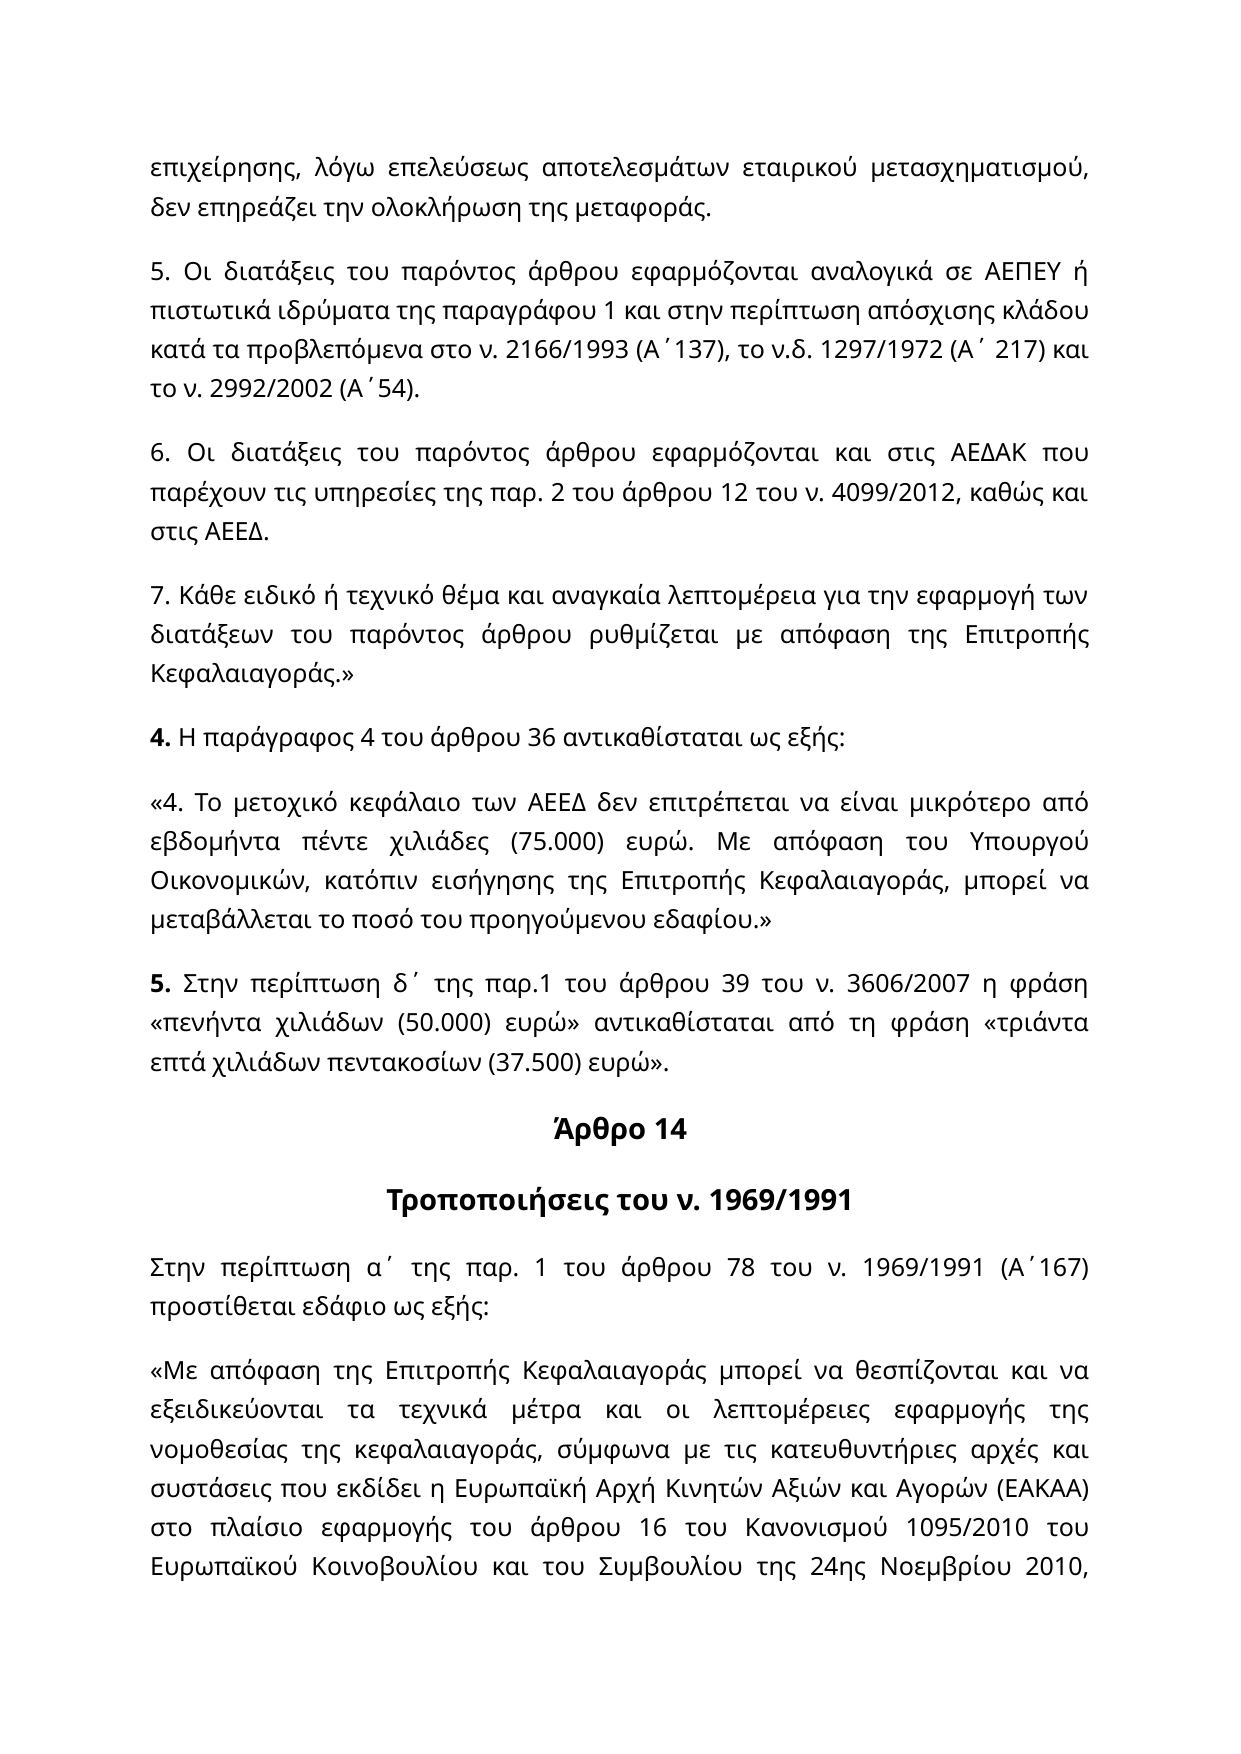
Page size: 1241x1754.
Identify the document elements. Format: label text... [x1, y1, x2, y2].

text 4. Η παράγραφος 4 του άρθρου 36 αντικαθίσταται ως εξής: [150, 720, 1090, 754]
text Στην περίπτωση α΄ της παρ. 1 του άρθρου 78 του ν. 1969/1991 (Α΄167) προστίθεται εδάφιο ως εξής: [150, 1249, 1090, 1323]
subtitle Τροποποιήσεις του ν. 1969/1991 [150, 1179, 1090, 1219]
text 6. Οι διατάξεις του παρόντος άρθρου εφαρμόζονται και στις ΑΕΔΑΚ που παρέχουν τις υπηρεσίες της παρ. 2 του άρθρου 12 του ν. 4099/2012, καθώς και στις ΑΕΕΔ. [150, 435, 1090, 547]
text 5. Οι διατάξεις του παρόντος άρθρου εφαρμόζονται αναλογικά σε ΑΕΠΕΥ ή πιστωτικά ιδρύματα της παραγράφου 1 και στην περίπτωση απόσχισης κλάδου κατά τα προβλεπόμενα στο ν. 2166/1993 (Α΄137), το ν.δ. 1297/1972 (Α΄ 217) και το ν. 2992/2002 (Α΄54). [150, 253, 1090, 405]
subtitle Άρθρο 14 [150, 1108, 1090, 1148]
text «4. Το μετοχικό κεφάλαιο των ΑΕΕΔ δεν επιτρέπεται να είναι μικρότερο από εβδομήντα πέντε χιλιάδες (75.000) ευρώ. Με απόφαση του Υπουργού Οικονομικών, κατόπιν εισήγησης της Επιτροπής Κεφαλαιαγοράς, μπορεί να μεταβάλλεται το ποσό του προηγούμενου εδαφίου.» [150, 784, 1090, 936]
text επιχείρησης, λόγω επελεύσεως αποτελεσμάτων εταιρικού μετασχηματισμού, δεν επηρεάζει την ολοκλήρωση της μεταφοράς. [150, 150, 1090, 223]
text 5. Στην περίπτωση δ΄ της παρ.1 του άρθρου 39 του ν. 3606/2007 η φράση «πενήντα χιλιάδων (50.000) ευρώ» αντικαθίσταται από τη φράση «τριάντα επτά χιλιάδων πεντακοσίων (37.500) ευρώ». [150, 966, 1090, 1078]
text 7. Κάθε ειδικό ή τεχνικό θέμα και αναγκαία λεπτομέρεια για την εφαρμογή των διατάξεων του παρόντος άρθρου ρυθμίζεται με απόφαση της Επιτροπής Κεφαλαιαγοράς.» [150, 577, 1090, 690]
text «Με απόφαση της Επιτροπής Κεφαλαιαγοράς μπορεί να θεσπίζονται και να εξειδικεύονται τα τεχνικά μέτρα και οι λεπτομέρειες εφαρμογής της νομοθεσίας της κεφαλαιαγοράς, σύμφωνα με τις κατευθυντήριες αρχές και συστάσεις που εκδίδει η Ευρωπαϊκή Αρχή Κινητών Αξιών και Αγορών (ΕΑΚΑΑ) στο πλαίσιο εφαρμογής του άρθρου 16 του Κανονισμού 1095/2010 του Ευρωπαϊκού Κοινοβουλίου και του Συμβουλίου της 24ης Νοεμβρίου 2010, [150, 1353, 1090, 1583]
